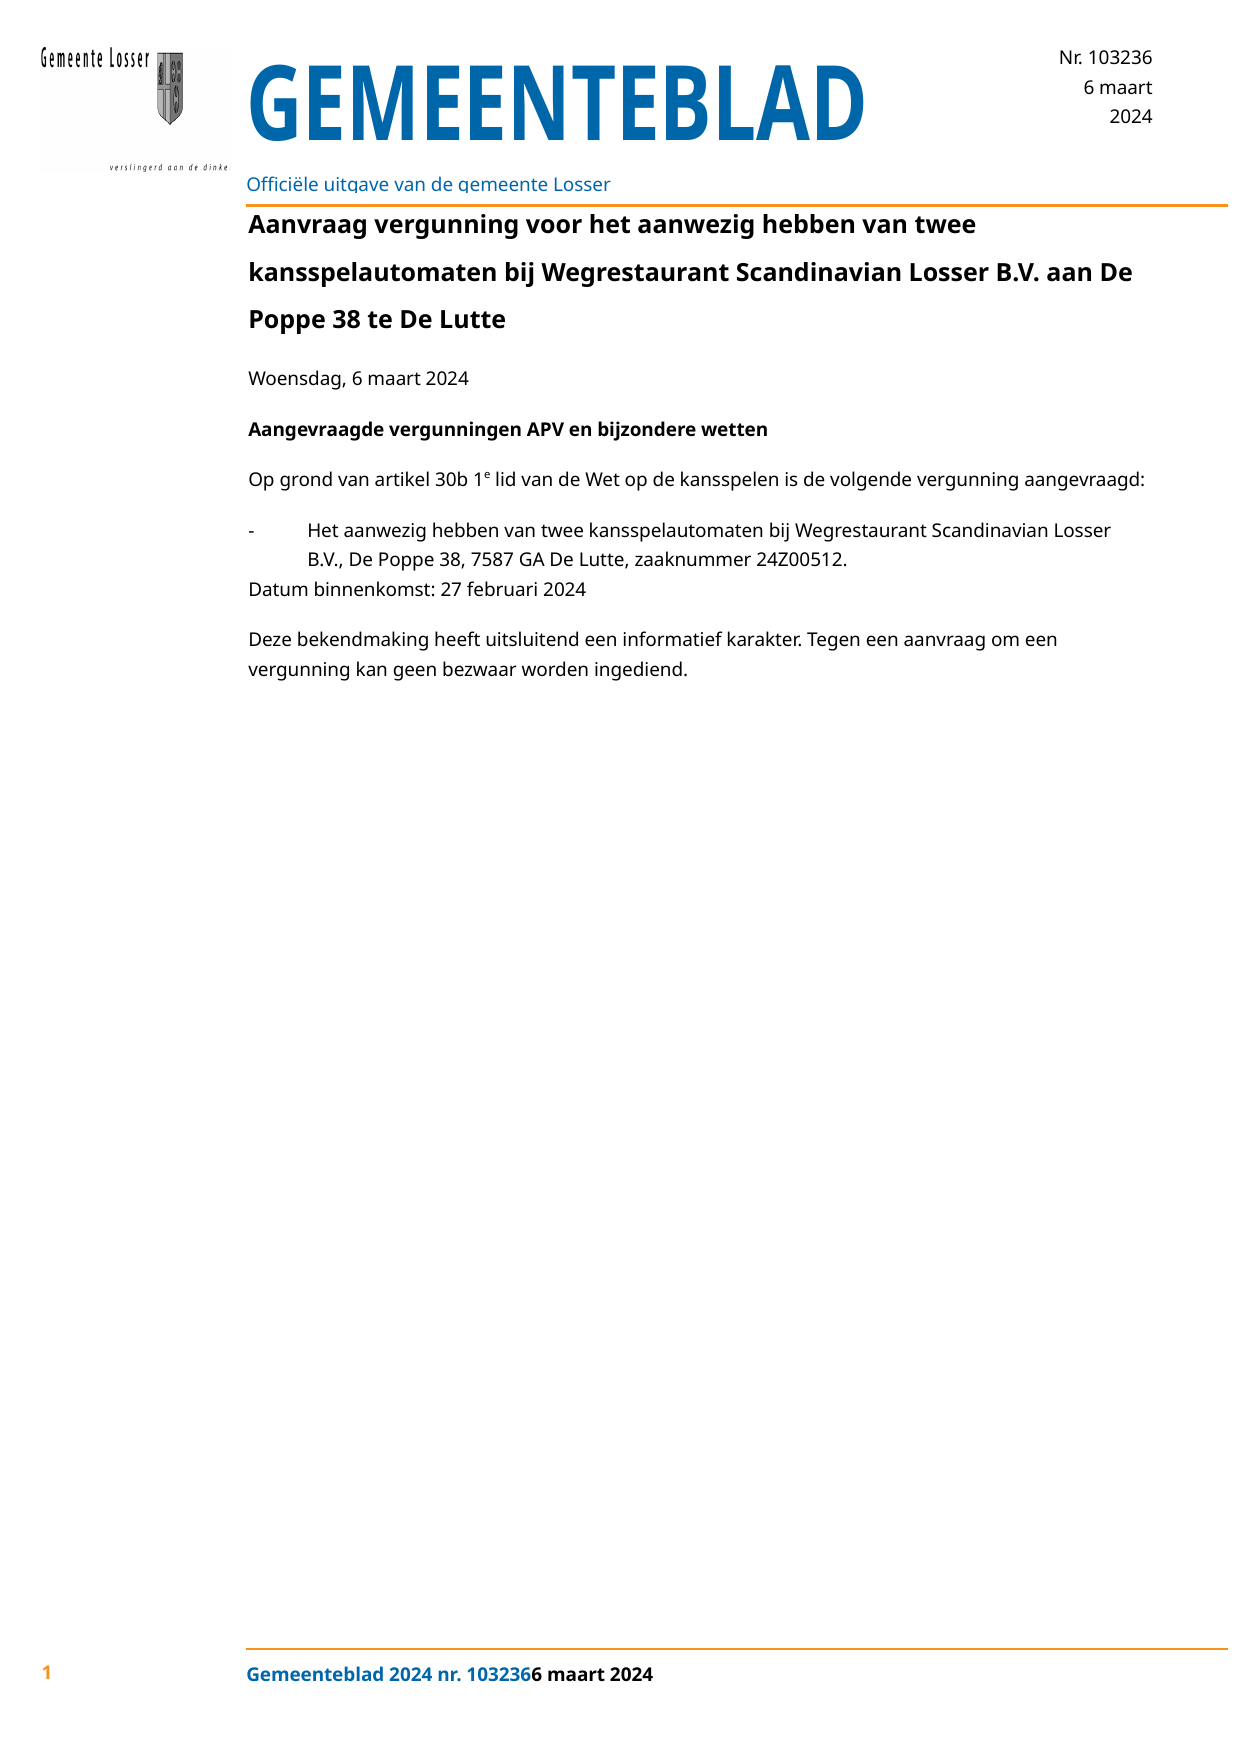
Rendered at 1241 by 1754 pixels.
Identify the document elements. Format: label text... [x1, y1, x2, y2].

text Woensdag, 6 maart 2024 [248, 366, 1152, 391]
picture [41, 47, 231, 172]
text Aanvraag vergunning voor het aanwezig hebben van twee kansspelautomaten bij Wegrestaurant Scandinavian Losser B.V. aan De Poppe 38 te De Lutte [248, 207, 1152, 336]
text Aangevraagde vergunningen APV en bijzondere wetten [248, 416, 1152, 442]
text Datum binnenkomst: 27 februari 2024 [248, 576, 1152, 602]
list Het aanwezig hebben van twee kansspelautomaten bij Wegrestaurant Scandinavian Losser B.V., De Poppe 38, 7587 GA De Lutte, zaaknummer 24Z00512. [248, 517, 1152, 572]
text Deze bekendmaking heeft uitsluitend een informatief karakter. Tegen een aanvraag om een vergunning kan geen bezwaar worden ingediend. [248, 626, 1152, 682]
text Op grond van artikel 30b 1e lid van de Wet op de kansspelen is de volgende vergunning aangevraagd: [248, 466, 1152, 492]
